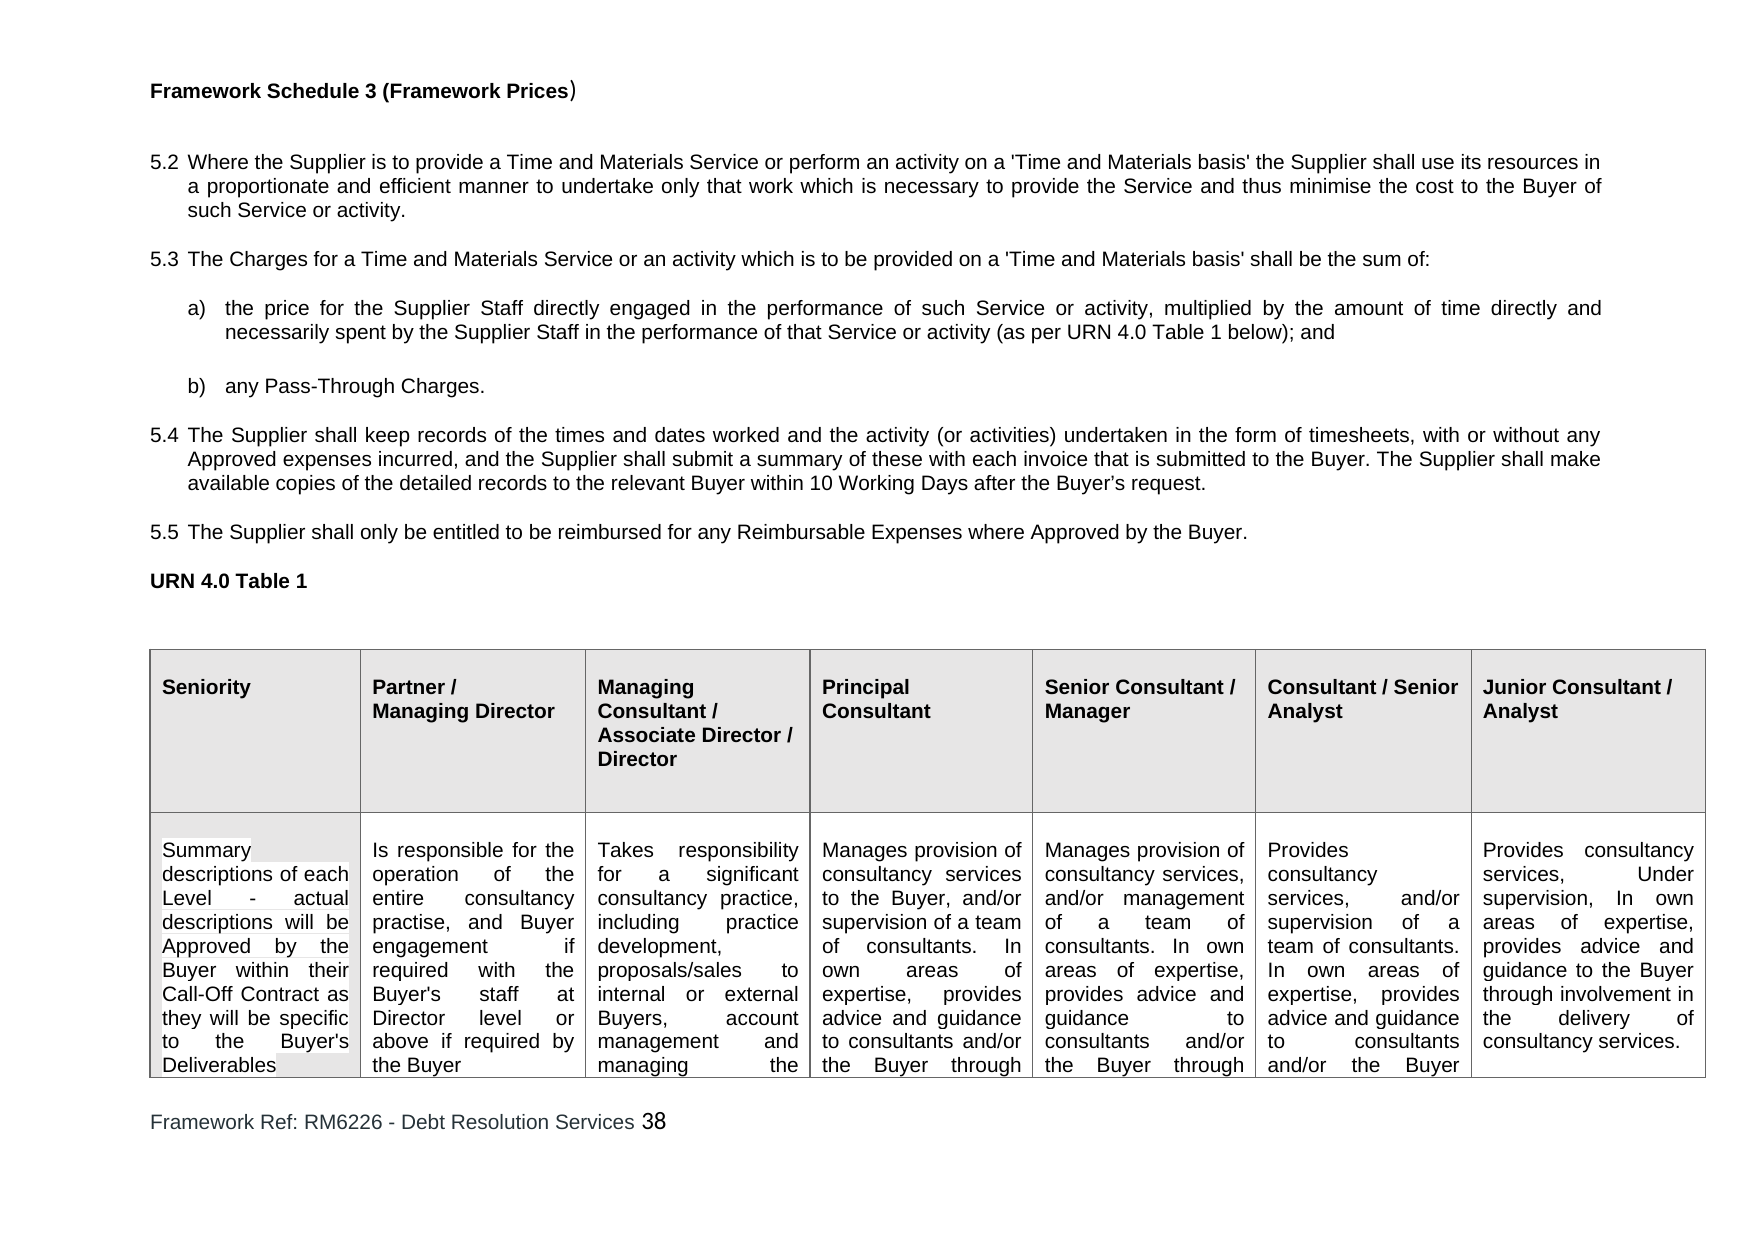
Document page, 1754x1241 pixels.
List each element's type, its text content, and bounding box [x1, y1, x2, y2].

table_header Consultant / Senior Analyst [1256, 650, 1471, 812]
list Where the Supplier is to provide a Time and Materials Service or perform an activity on a 'Time and Materials basis' the Supplier shall use its resources in a proportionate and efficient manner to undertake only that work which is necessary to provide the Service and thus minimise the cost to the Buyer of such Service or activity. [150, 150, 1604, 222]
table_header Junior Consultant / Analyst [1472, 650, 1705, 812]
list The Supplier shall only be entitled to be reimbursed for any Reimbursable Expenses where Approved by the Buyer. [150, 520, 1604, 544]
list any Pass-Through Charges. [187, 374, 1604, 398]
table_cell Summary descriptions of each Level - actual descriptions will be Approved by the Buyer within their Call-Off Contract as they will be specific to the Buyer's Deliverables [151, 813, 360, 1077]
table_cell Provides consultancy services, and/or supervision of a team of consultants. In own areas of expertise, provides advice and guidance to consultants and/or the Buyer [1256, 813, 1471, 1077]
list The Supplier shall keep records of the times and dates worked and the activity (or activities) undertaken in the form of timesheets, with or without any Approved expenses incurred, and the Supplier shall submit a summary of these with each invoice that is submitted to the Buyer. The Supplier shall make available copies of the detailed records to the relevant Buyer within 10 Working Days after the Buyer’s request. [150, 423, 1604, 495]
text URN 4.0 Table 1 [150, 569, 1604, 593]
table_cell Manages provision of consultancy services to the Buyer, and/or supervision of a team of consultants. In own areas of expertise, provides advice and guidance to consultants and/or the Buyer through [811, 813, 1032, 1077]
table_header Seniority [151, 650, 360, 812]
table_cell Is responsible for the operation of the entire consultancy practise, and Buyer engagement if required with the Buyer's staff at Director level or above if required by the Buyer [361, 813, 585, 1077]
table_cell Manages provision of consultancy services, and/or management of a team of consultants. In own areas of expertise, provides advice and guidance to consultants and/or the Buyer through [1033, 813, 1255, 1077]
table_header Partner / Managing Director [361, 650, 585, 812]
table_cell Provides consultancy services, Under supervision, In own areas of expertise, provides advice and guidance to the Buyer through involvement in the delivery of consultancy services. [1472, 813, 1705, 1077]
list the price for the Supplier Staff directly engaged in the performance of such Service or activity, multiplied by the amount of time directly and necessarily spent by the Supplier Staff in the performance of that Service or activity (as per URN 4.0 Table 1 below); and [187, 296, 1604, 344]
table_cell Takes responsibility for a significant consultancy practice, including practice development, proposals/sales to internal or external Buyers, account management and managing the [586, 813, 809, 1077]
list The Charges for a Time and Materials Service or an activity which is to be provided on a 'Time and Materials basis' shall be the sum of: [150, 247, 1604, 271]
table_header Principal Consultant [811, 650, 1032, 812]
table_header Managing Consultant / Associate Director / Director [586, 650, 809, 812]
table_header Senior Consultant / Manager [1033, 650, 1255, 812]
